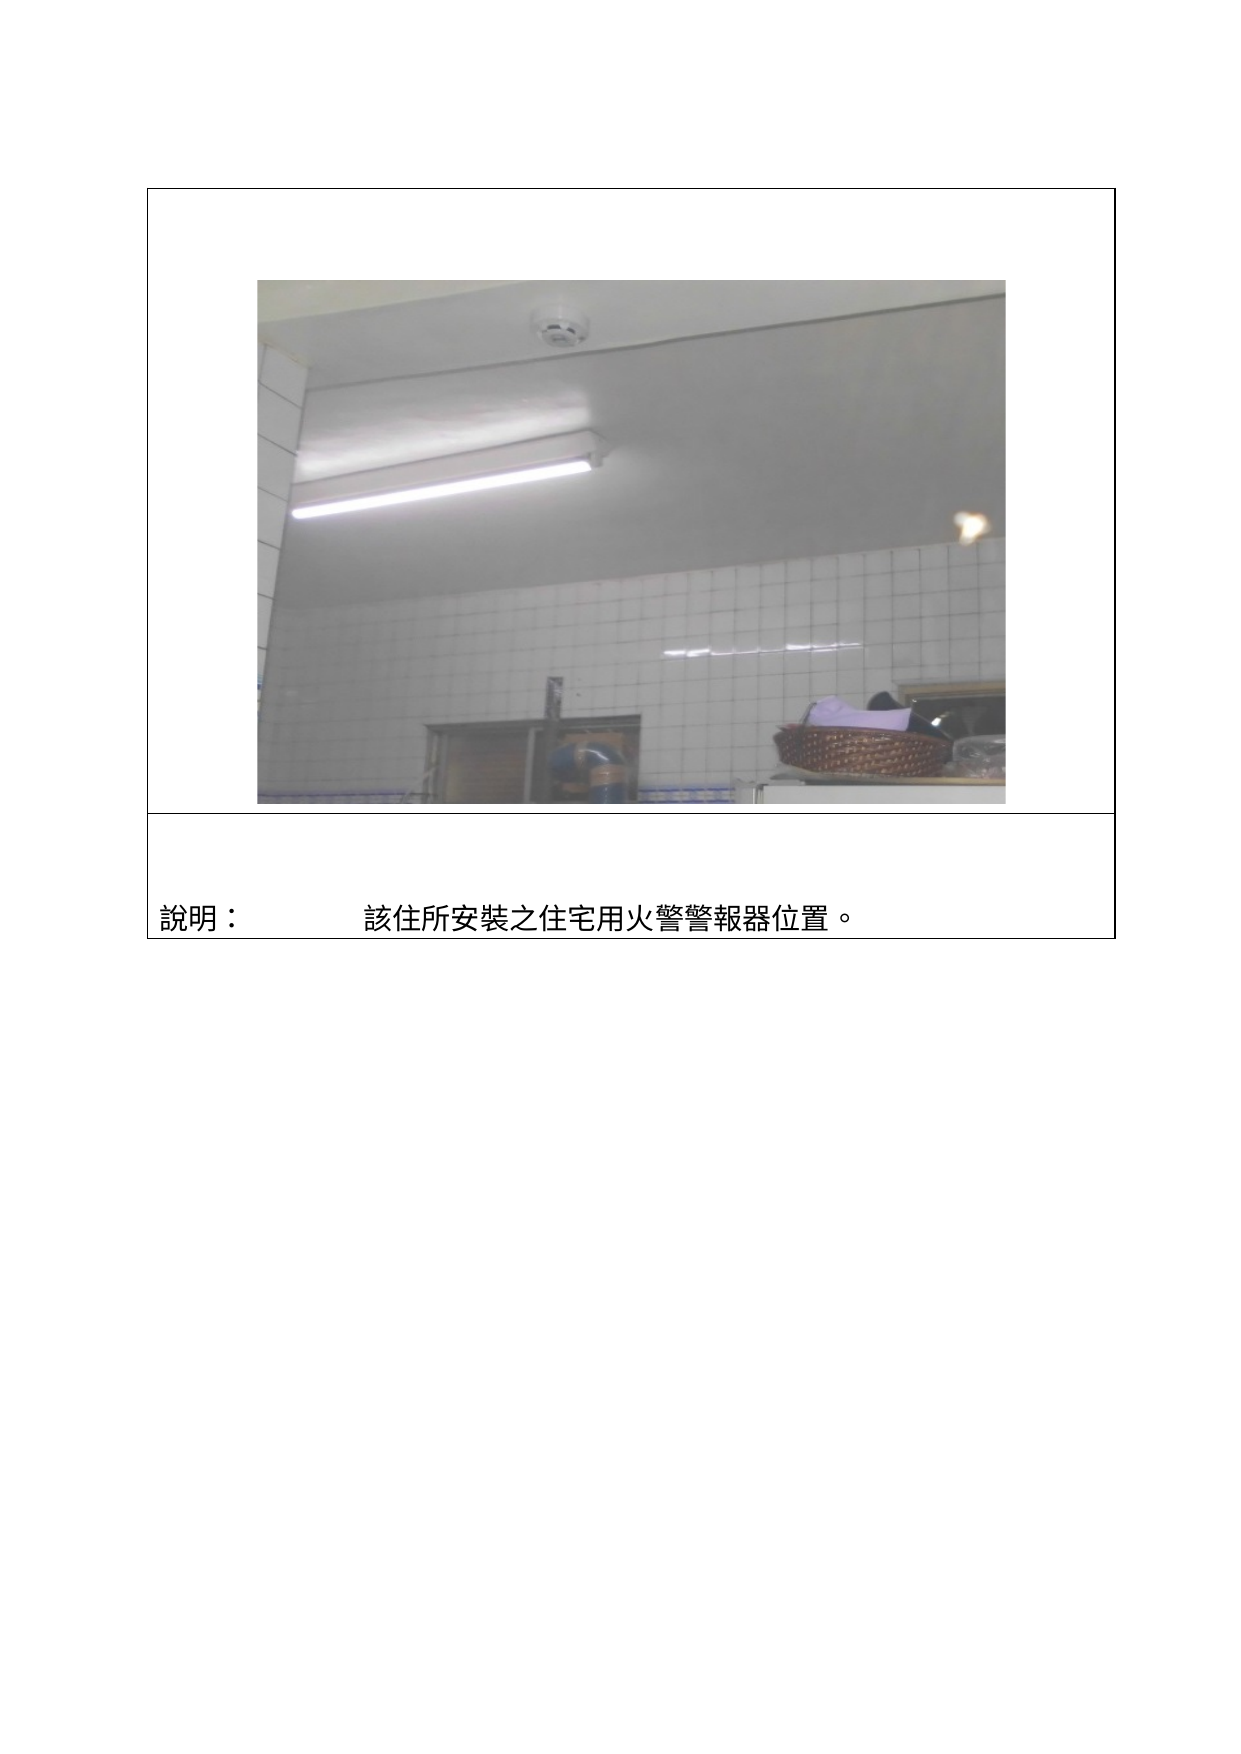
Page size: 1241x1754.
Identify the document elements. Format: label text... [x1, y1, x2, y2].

table_cell [148, 189, 1114, 813]
table_cell 說明： 該住所安裝之住宅用火警警報器位置。 [148, 814, 1114, 938]
